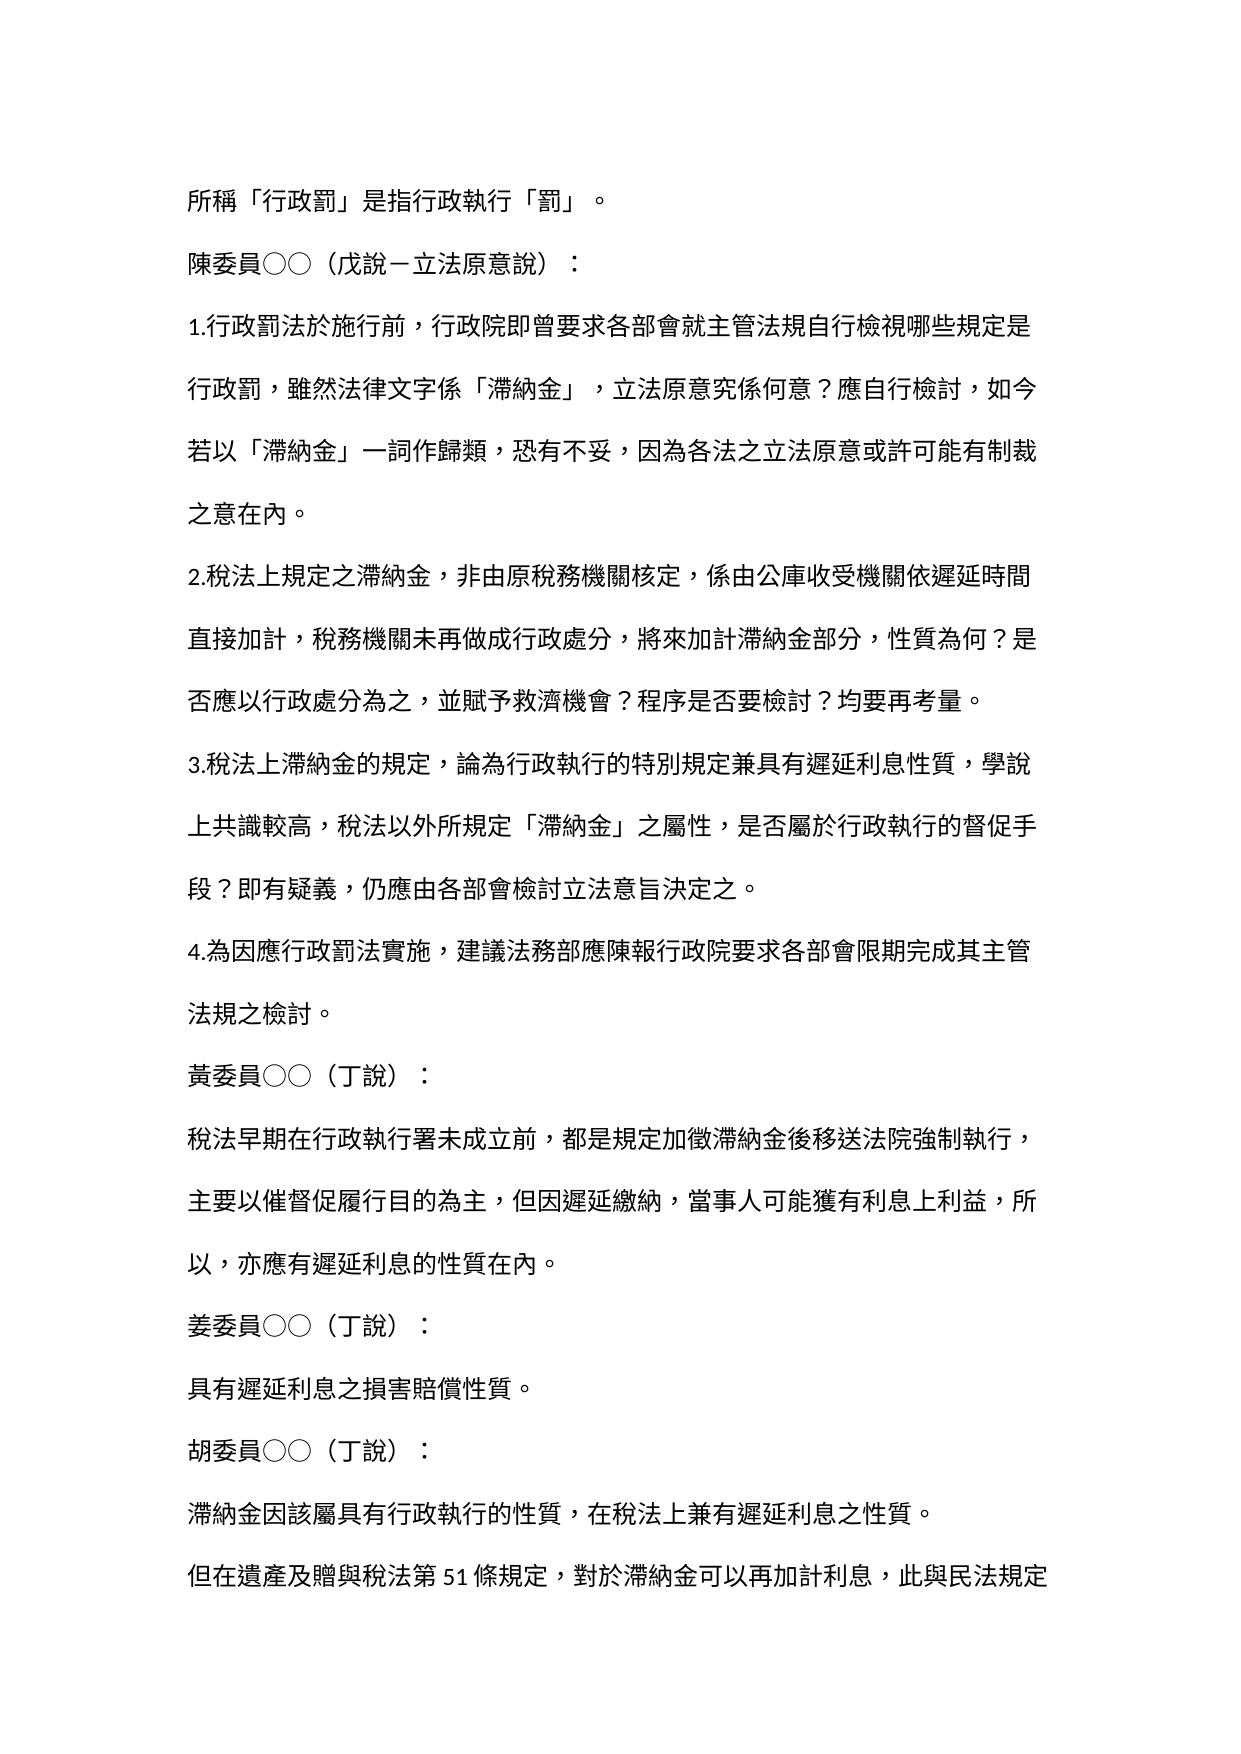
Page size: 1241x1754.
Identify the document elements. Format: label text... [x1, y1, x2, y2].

text 胡委員○○（丁說）： [187, 1408, 1053, 1471]
text 但在遺產及贈與稅法第51條規定，對於滯納金可以再加計利息，此與民法規定 [187, 1533, 1053, 1596]
text 陳委員○○（戊說－立法原意說）： [187, 221, 1053, 283]
text 4.為因應行政罰法實施，建議法務部應陳報行政院要求各部會限期完成其主管法規之檢討。 [187, 908, 1053, 1033]
text 姜委員○○（丁說）： [187, 1283, 1053, 1346]
text 1.行政罰法於施行前，行政院即曾要求各部會就主管法規自行檢視哪些規定是行政罰，雖然法律文字係「滯納金」，立法原意究係何意？應自行檢討，如今若以「滯納金」一詞作歸類，恐有不妥，因為各法之立法原意或許可能有制裁之意在內。 [187, 283, 1053, 533]
text 具有遲延利息之損害賠償性質。 [187, 1346, 1053, 1408]
text 2.稅法上規定之滯納金，非由原稅務機關核定，係由公庫收受機關依遲延時間直接加計，稅務機關未再做成行政處分，將來加計滯納金部分，性質為何？是否應以行政處分為之，並賦予救濟機會？程序是否要檢討？均要再考量。 [187, 533, 1053, 721]
text 滯納金因該屬具有行政執行的性質，在稅法上兼有遲延利息之性質。 [187, 1471, 1053, 1533]
text 「滯納金」一詞，個人認為在個別法律應有不同的解讀，在不利益處分後加上滯納金，此一類型之規定具制裁性，亦有不具制裁性者，最初原係出現在稅法上的滯納金，不具制裁性，應該是有遲延利息性質；嗣後「罰鍰」不繳也有滯納金規定，這種罰鍰不繳所加計的「滯納金」應該是怠金，屬行政執行督促手段，因為「罰鍰」乃具制裁性，以往因無行政罰法的制定，所以對「滯納金」有不同的解讀。如係制裁性之不利益處分（罰鍰），應採乙說；若是非制裁性之不利益處分（如稅捐）應採甲說。但在此無論甲說、乙說均不是行政罰。未來在法制上，應辨別滯納金之加計本身是否係因義務違反所引起制裁？如果是就回歸行政罰法之規定，不再用「滯納金」；如果不是以制裁義務違反為目的者，始用「滯納金」一詞。此即為何德國學說在此很難單獨歸類為甲說或乙說，因我們行政執行法施行細則第2條公法上金錢給付義務之定義混淆了，將制裁性與不具制裁性均規定在一起所致，未來應予修正。釋字第356號解釋，係督促之手段，當時的背景下，按日連續處罰之規定，依其解釋文前後文義判斷，所稱「行政罰」是指行政執行「罰」。 [187, 158, 1053, 221]
text 黃委員○○（丁說）： [187, 1033, 1053, 1096]
text 3.稅法上滯納金的規定，論為行政執行的特別規定兼具有遲延利息性質，學說上共識較高，稅法以外所規定「滯納金」之屬性，是否屬於行政執行的督促手段？即有疑義，仍應由各部會檢討立法意旨決定之。 [187, 721, 1053, 908]
text 稅法早期在行政執行署未成立前，都是規定加徵滯納金後移送法院強制執行，主要以催督促履行目的為主，但因遲延繳納，當事人可能獲有利息上利益，所以，亦應有遲延利息的性質在內。 [187, 1096, 1053, 1283]
